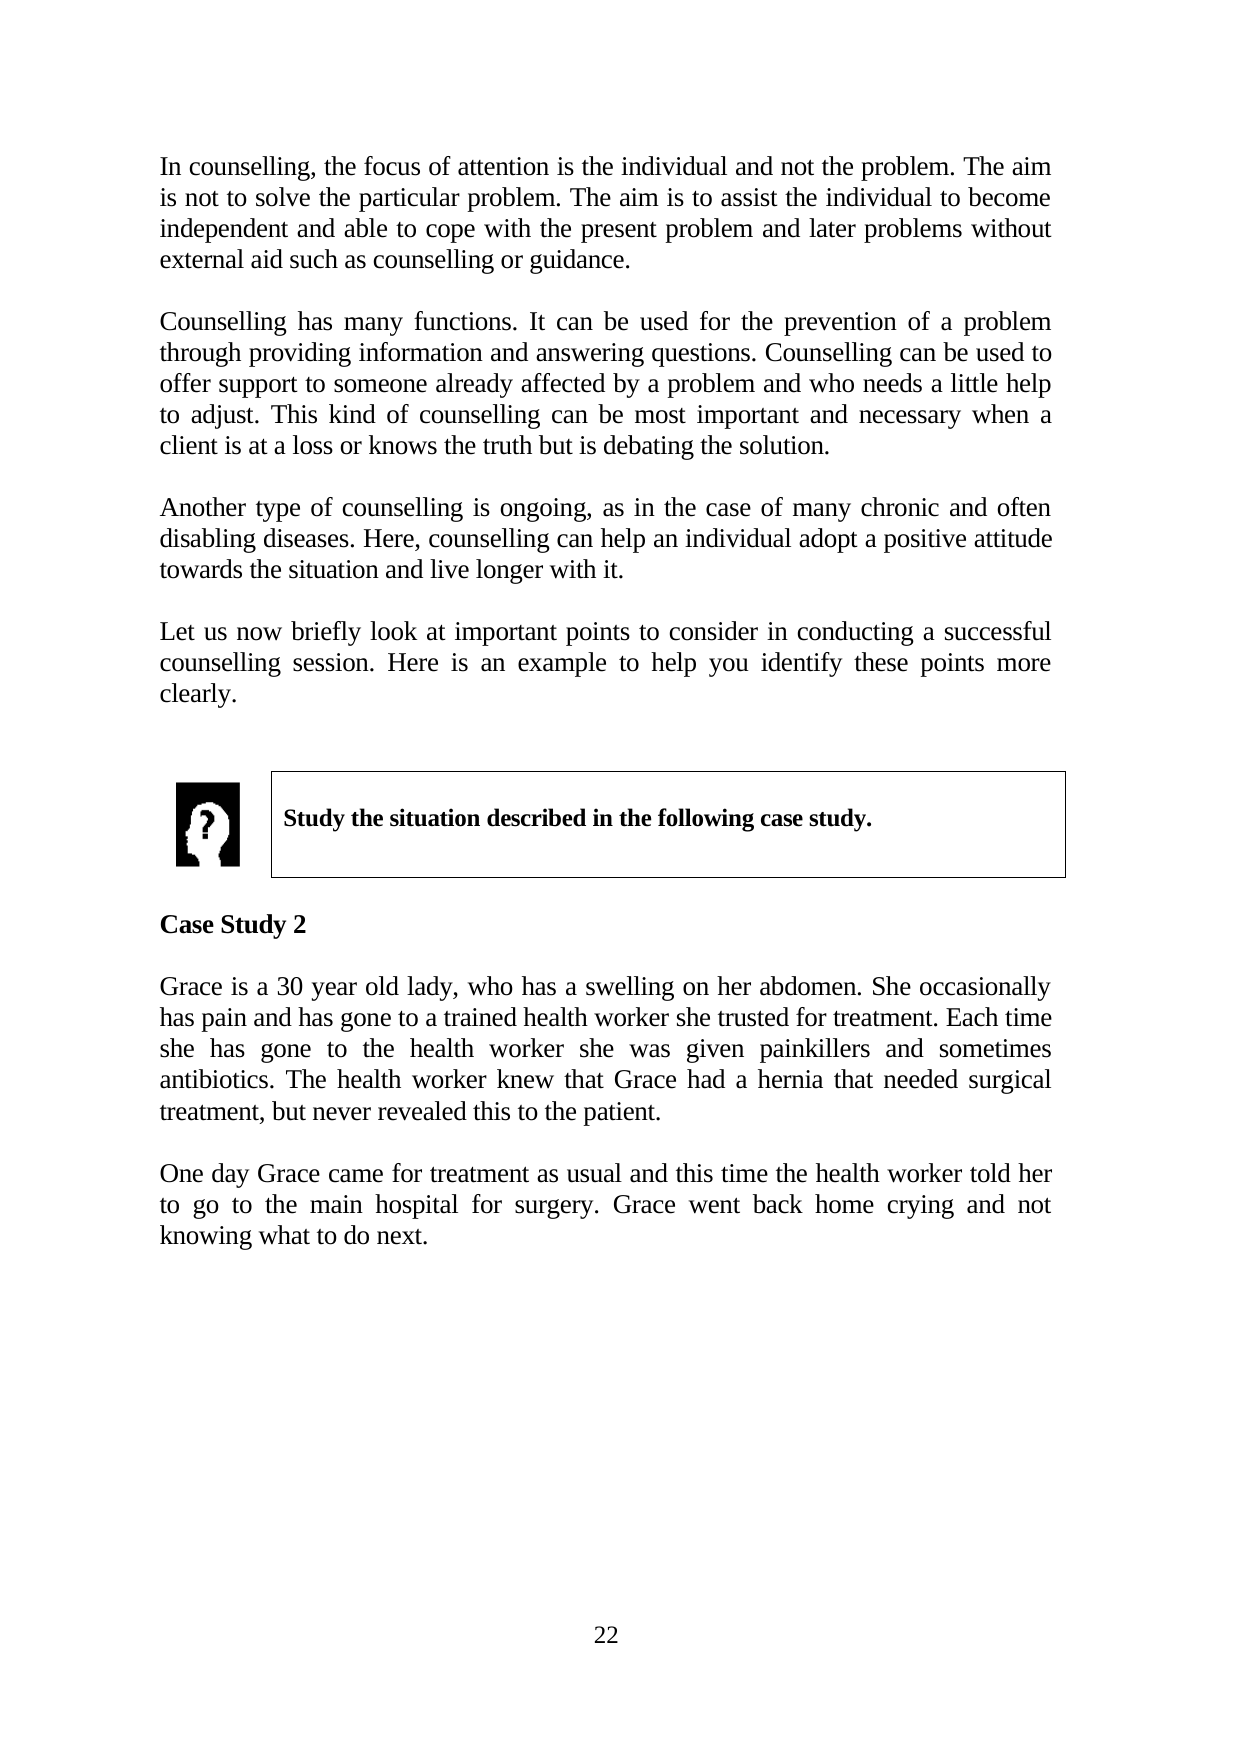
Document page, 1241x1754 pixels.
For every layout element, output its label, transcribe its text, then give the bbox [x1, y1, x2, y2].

text Another type of counselling is ongoing, as in the case of many chronic and often disabling diseases. Here, counselling can help an individual adopt a positive attitude towards the situation and live longer with it. [159, 491, 1053, 584]
subtitle Case Study 2 [159, 909, 1053, 940]
text In counselling, the focus of attention is the individual and not the problem. The aim is not to solve the particular problem. The aim is to assist the individual to become independent and able to cope with the present problem and later problems without external aid such as counselling or guidance. [159, 150, 1053, 274]
text Grace is a 30 year old lady, who has a swelling on her abdomen. She occasionally has pain and has gone to a trained health worker she trusted for treatment. Each time she has gone to the health worker she was given painkillers and sometimes antibiotics. The health worker knew that Grace had a hernia that needed surgical treatment, but never revealed this to the patient. [159, 971, 1053, 1126]
text Let us now briefly look at important points to consider in conducting a successful counselling session. Here is an example to help you identify these points more clearly. [159, 616, 1053, 709]
table_header [148, 771, 271, 877]
table_header Study the situation described in the following case study. [272, 772, 1065, 877]
picture [176, 781, 242, 868]
text One day Grace came for treatment as usual and this time the health worker told her to go to the main hospital for surgery. Grace went back home crying and not knowing what to do next. [159, 1157, 1053, 1250]
text Counselling has many functions. It can be used for the prevention of a problem through providing information and answering questions. Counselling can be used to offer support to someone already affected by a problem and who needs a little help to adjust. This kind of counselling can be most important and necessary when a client is at a loss or knows the truth but is debating the solution. [159, 305, 1053, 460]
